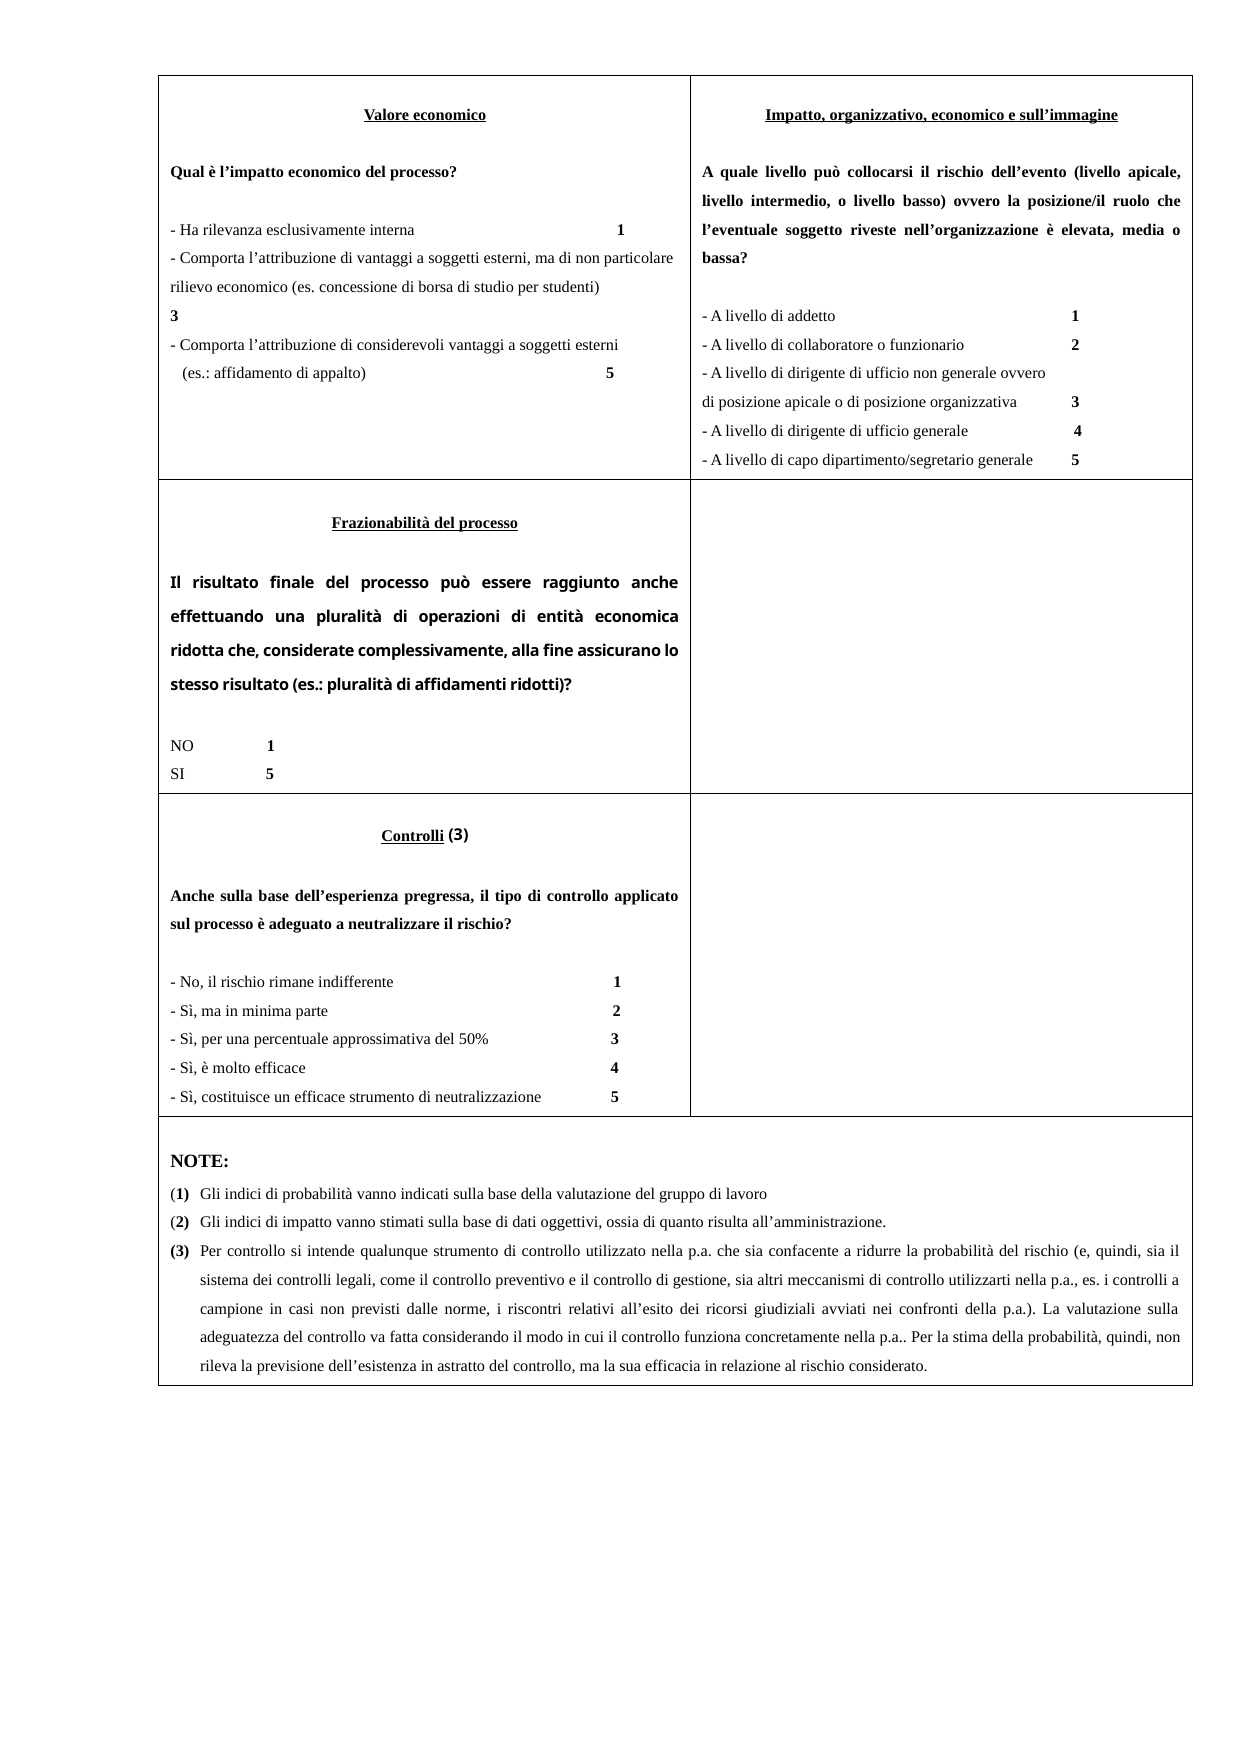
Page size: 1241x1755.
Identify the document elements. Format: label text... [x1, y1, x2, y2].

table_cell Controlli (3) Anche sulla base dell’esperienza pregressa, il tipo di controllo applicato sul processo è adeguato a neutralizzare il rischio? - No, il rischio rimane indifferente 1 - Sì, ma in minima parte 2 - Sì, per una percentuale approssimativa del 50% 3 - Sì, è molto efficace 4 - Sì, costituisce un efficace strumento di neutralizzazione 5 [159, 794, 690, 1116]
table_cell Frazionabilità del processo Il risultato finale del processo può essere raggiunto anche effettuando una pluralità di operazioni di entità economica ridotta che, considerate complessivamente, alla fine assicurano lo stesso risultato (es.: pluralità di affidamenti ridotti)? NO 1 SI 5 [159, 480, 690, 793]
table_header Impatto, organizzativo, economico e sull’immagine A quale livello può collocarsi il rischio dell’evento (livello apicale, livello intermedio, o livello basso) ovvero la posizione/il ruolo che l’eventuale soggetto riveste nell’organizzazione è elevata, media o bassa? - A livello di addetto 1 - A livello di collaboratore o funzionario 2 - A livello di dirigente di ufficio non generale ovvero di posizione apicale o di posizione organizzativa 3 - A livello di dirigente di ufficio generale 4 - A livello di capo dipartimento/segretario generale 5 [691, 76, 1192, 478]
table_cell [691, 480, 1192, 793]
table_header Valore economico Qual è l’impatto economico del processo? - Ha rilevanza esclusivamente interna 1 - Comporta l’attribuzione di vantaggi a soggetti esterni, ma di non particolare rilievo economico (es. concessione di borsa di studio per studenti) 3 - Comporta l’attribuzione di considerevoli vantaggi a soggetti esterni (es.: affidamento di appalto) 5 [159, 76, 690, 478]
table_cell [691, 794, 1192, 1116]
table_cell NOTE: (1) Gli indici di probabilità vanno indicati sulla base della valutazione del gruppo di lavoro (2) Gli indici di impatto vanno stimati sulla base di dati oggettivi, ossia di quanto risulta all’amministrazione. (3) Per controllo si intende qualunque strumento di controllo utilizzato nella p.a. che sia confacente a ridurre la probabilità del rischio (e, quindi, sia il sistema dei controlli legali, come il controllo preventivo e il controllo di gestione, sia altri meccanismi di controllo utilizzarti nella p.a., es. i controlli a campione in casi non previsti dalle norme, i riscontri relativi all’esito dei ricorsi giudiziali avviati nei confronti della p.a.). La valutazione sulla adeguatezza del controllo va fatta considerando il modo in cui il controllo funziona concretamente nella p.a.. Per la stima della probabilità, quindi, non rileva la previsione dell’esistenza in astratto del controllo, ma la sua efficacia in relazione al rischio considerato. [159, 1117, 1192, 1385]
